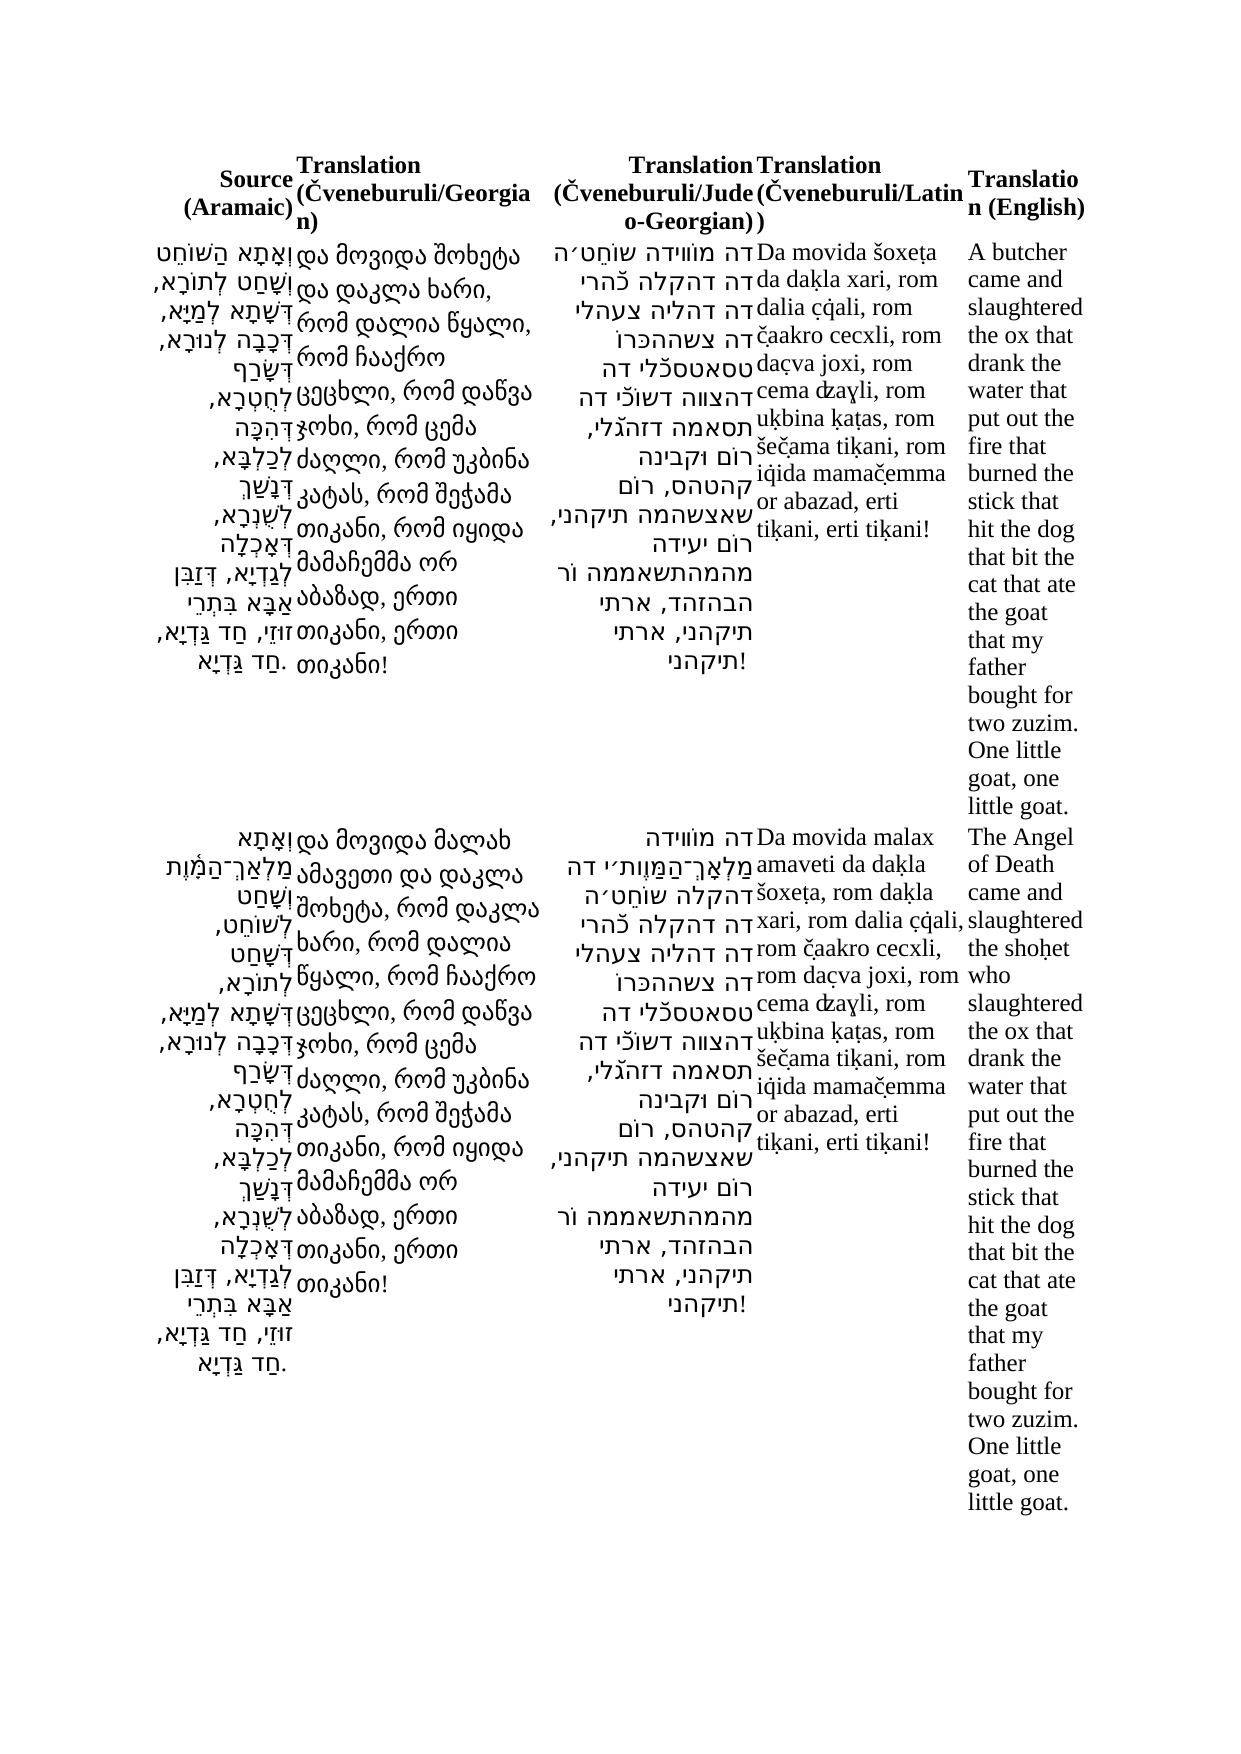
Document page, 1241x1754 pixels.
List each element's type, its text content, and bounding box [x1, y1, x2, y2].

table_cell Da movida malax amaveti da daḳla šoxeṭa, rom daḳla xari, rom dalia c̣q̇ali, rom č̣aakro cecxli, rom dac̣va joxi, rom cema ʣaɣli, rom uḳbina ḳaṭas, rom šeč̣ama tiḳani, rom iq̇ida mamač̣emma or abazad, erti tiḳani, erti tiḳani! [755, 821, 966, 1517]
table_header Translation (Čveneburuli/Georgian) [295, 150, 546, 236]
table_cell דה מוֹװידה מַלְאָךְ־הַמַּוֶות׳י דה דהקלה שוֹחֵט׳ה דה דהקלה כﬞהרי דה דהליה צעהלי דה צשההכּרוֹ טסאטסכﬞלי דה דהצװה דשוֹכﬞי דה תסאמה דזהגﬞלי, רוֹם וּקבינה קהטהס, רוֹם שאצשהמה תיקהני, רוֹם יעידה מהמהתשאממה וֹר הבהזהד, ארתי תיקהני, ארתי תיקהני! [546, 821, 755, 1517]
table_cell Da movida šoxeṭa da daḳla xari, rom dalia c̣q̇ali, rom č̣aakro cecxli, rom dac̣va joxi, rom cema ʣaɣli, rom uḳbina ḳaṭas, rom šeč̣ama tiḳani, rom iq̇ida mamač̣emma or abazad, erti tiḳani, erti tiḳani! [755, 236, 966, 821]
table_cell და მოვიდა მალახ ამავეთი და დაკლა შოხეტა, რომ დაკლა ხარი, რომ დალია წყალი, რომ ჩააქრო ცეცხლი, რომ დაწვა ჯოხი, რომ ცემა ძაღლი, რომ უკბინა კატას, რომ შეჭამა თიკანი, რომ იყიდა მამაჩემმა ორ აბაზად, ერთი თიკანი, ერთი თიკანი! [295, 821, 546, 1517]
table_header Source (Aramaic) [150, 150, 294, 236]
table_cell וְאָתָא מַלְאַךְ־הַמָּ֫וֶת וְשָׁחַט לְשׁוֹחֵט, דְּשָׁחַט לְתוֹרָא, דְּשָׁתָא לְמַיָּא, דְּכָבָה לְנוּרָא, דְּשָׂרַף לְחֻטְרָא, דְּהִכָּה לְכַלְבָּא, דְּנָשַׁךְ לְשֻׁנְרָא, דְּאָכְלָה לְגַדְיָא, דְּזַבִּן אַבָּא בִּתְרֵי זוּזֵי, חַד גַּדְיָא, חַד גַּדְיָא. [150, 821, 294, 1517]
table_cell და მოვიდა შოხეტა და დაკლა ხარი, რომ დალია წყალი, რომ ჩააქრო ცეცხლი, რომ დაწვა ჯოხი, რომ ცემა ძაღლი, რომ უკბინა კატას, რომ შეჭამა თიკანი, რომ იყიდა მამაჩემმა ორ აბაზად, ერთი თიკანი, ერთი თიკანი! [295, 236, 546, 821]
table_cell The Angel of Death came and slaughtered the shoḥet who slaughtered the ox that drank the water that put out the fire that burned the stick that hit the dog that bit the cat that ate the goat that my father bought for two zuzim. One little goat, one little goat. [966, 821, 1090, 1517]
table_header Translation (Čveneburuli/Latin) [755, 150, 966, 236]
table_cell דה מוֹװידה שוֹחֵט׳ה דה דהקלה כﬞהרי דה דהליה צעהלי דה צשההכּרוֹ טסאטסכﬞלי דה דהצװה דשוֹכﬞי דה תסאמה דזהגﬞלי, רוֹם וּקבינה קהטהס, רוֹם שאצשהמה תיקהני, רוֹם יעידה מהמהתשאממה וֹר הבהזהד, ארתי תיקהני, ארתי תיקהני! [546, 236, 755, 821]
table_cell A butcher came and slaughtered the ox that drank the water that put out the fire that burned the stick that hit the dog that bit the cat that ate the goat that my father bought for two zuzim. One little goat, one little goat. [966, 236, 1090, 821]
table_cell וְאָתָא הַשּׁוֹחֵט וְשָׁחַט לְתוֹרָא, דְּשָׁתָא לְמַיָּא, דְּכָבָה לְנוּרָא, דְּשָׂרַף לְחֻטְרָא, דְּהִכָּה לְכַלְבָּא, דְּנָשַׁךְ לְשֻׁנְרָא, דְּאָכְלָה לְגַדְיָא, דְּזַבִּן אַבָּא בִּתְרֵי זוּזֵי, חַד גַּדְיָא, חַד גַּדְיָא. [150, 236, 294, 821]
table_header Translation (English) [966, 150, 1090, 236]
table_header Translation (Čveneburuli/Judeo-Georgian) [546, 150, 755, 236]
